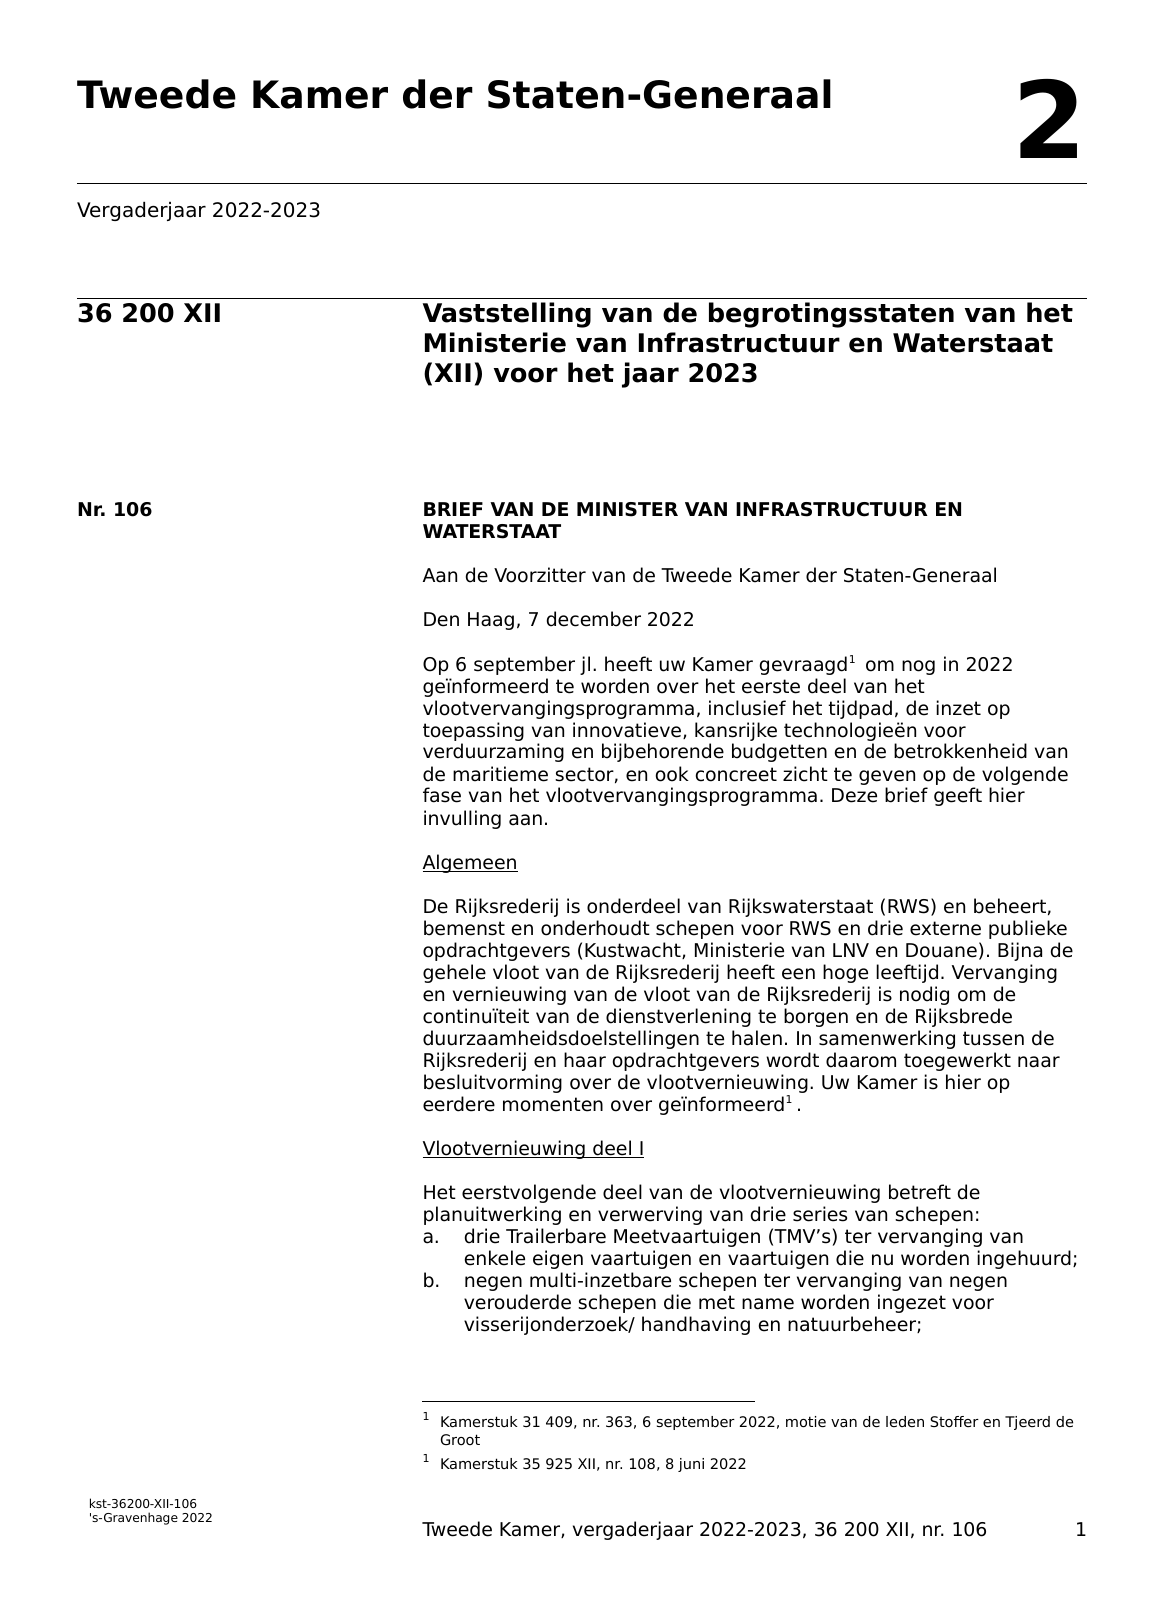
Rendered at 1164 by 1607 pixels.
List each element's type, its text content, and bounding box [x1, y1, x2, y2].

table_cell Vergaderjaar 2022-2023 [77, 184, 1087, 298]
subtitle Algemeen [422, 852, 1087, 873]
text Kamerstuk 35 925 XII, nr. 108, 8 juni 2022 [422, 1452, 1087, 1474]
table_header 2 [886, 59, 1087, 183]
text Den Haag, 7 december 2022 [422, 609, 1087, 631]
text kst-36200-XII-106 [88, 1497, 323, 1511]
subtitle Nr. 106 BRIEF VAN DE MINISTER VAN INFRASTRUCTUUR EN WATERSTAAT [77, 499, 1087, 543]
text Het eerstvolgende deel van de vlootvernieuwing betreft de planuitwerking en verwerving van drie series van schepen: [422, 1182, 1087, 1226]
text a. drie Trailerbare Meetvaartuigen (TMV’s) ter vervanging van enkele eigen vaartuigen en vaartuigen die nu worden ingehuurd; [422, 1226, 1087, 1270]
subtitle 36 200 XII Vaststelling van de begrotingsstaten van het Ministerie van Infrastructuur en Waterstaat (XII) voor het jaar 2023 [77, 299, 1087, 388]
text Aan de Voorzitter van de Tweede Kamer der Staten-Generaal [422, 565, 1087, 587]
text De Rijksrederij is onderdeel van Rijkswaterstaat (RWS) en beheert, bemenst en onderhoudt schepen voor RWS en drie externe publieke opdrachtgevers (Kustwacht, Ministerie van LNV en Douane). Bijna de gehele vloot van de Rijksrederij heeft een hoge leeftijd. Vervanging en vernieuwing van de vloot van de Rijksrederij is nodig om de continuïteit van de dienstverlening te borgen en de Rijksbrede duurzaamheidsdoelstellingen te halen. In samenwerking tussen de Rijksrederij en haar opdrachtgevers wordt daarom toegewerkt naar besluitvorming over de vlootvernieuwing. Uw Kamer is hier op eerdere momenten over geïnformeerd. [422, 896, 1087, 1116]
text b. negen multi-inzetbare schepen ter vervanging van negen verouderde schepen die met name worden ingezet voor visserijonderzoek/ handhaving en natuurbeheer; [422, 1270, 1087, 1336]
subtitle Vlootvernieuwing deel I [422, 1138, 1087, 1160]
text Kamerstuk 31 409, nr. 363, 6 september 2022, motie van de leden Stoffer en Tjeerd de Groot [422, 1410, 1087, 1449]
text 's-Gravenhage 2022 [88, 1511, 323, 1525]
text Op 6 september jl. heeft uw Kamer gevraagd om nog in 2022 geïnformeerd te worden over het eerste deel van het vlootvervangingsprogramma, inclusief het tijdpad, de inzet op toepassing van innovatieve, kansrijke technologieën voor verduurzaming en bijbehorende budgetten en de betrokkenheid van de maritieme sector, en ook concreet zicht te geven op de volgende fase van het vlootvervangingsprogramma. Deze brief geeft hier invulling aan. [422, 653, 1087, 829]
table_header Tweede Kamer der Staten-Generaal [77, 59, 886, 183]
